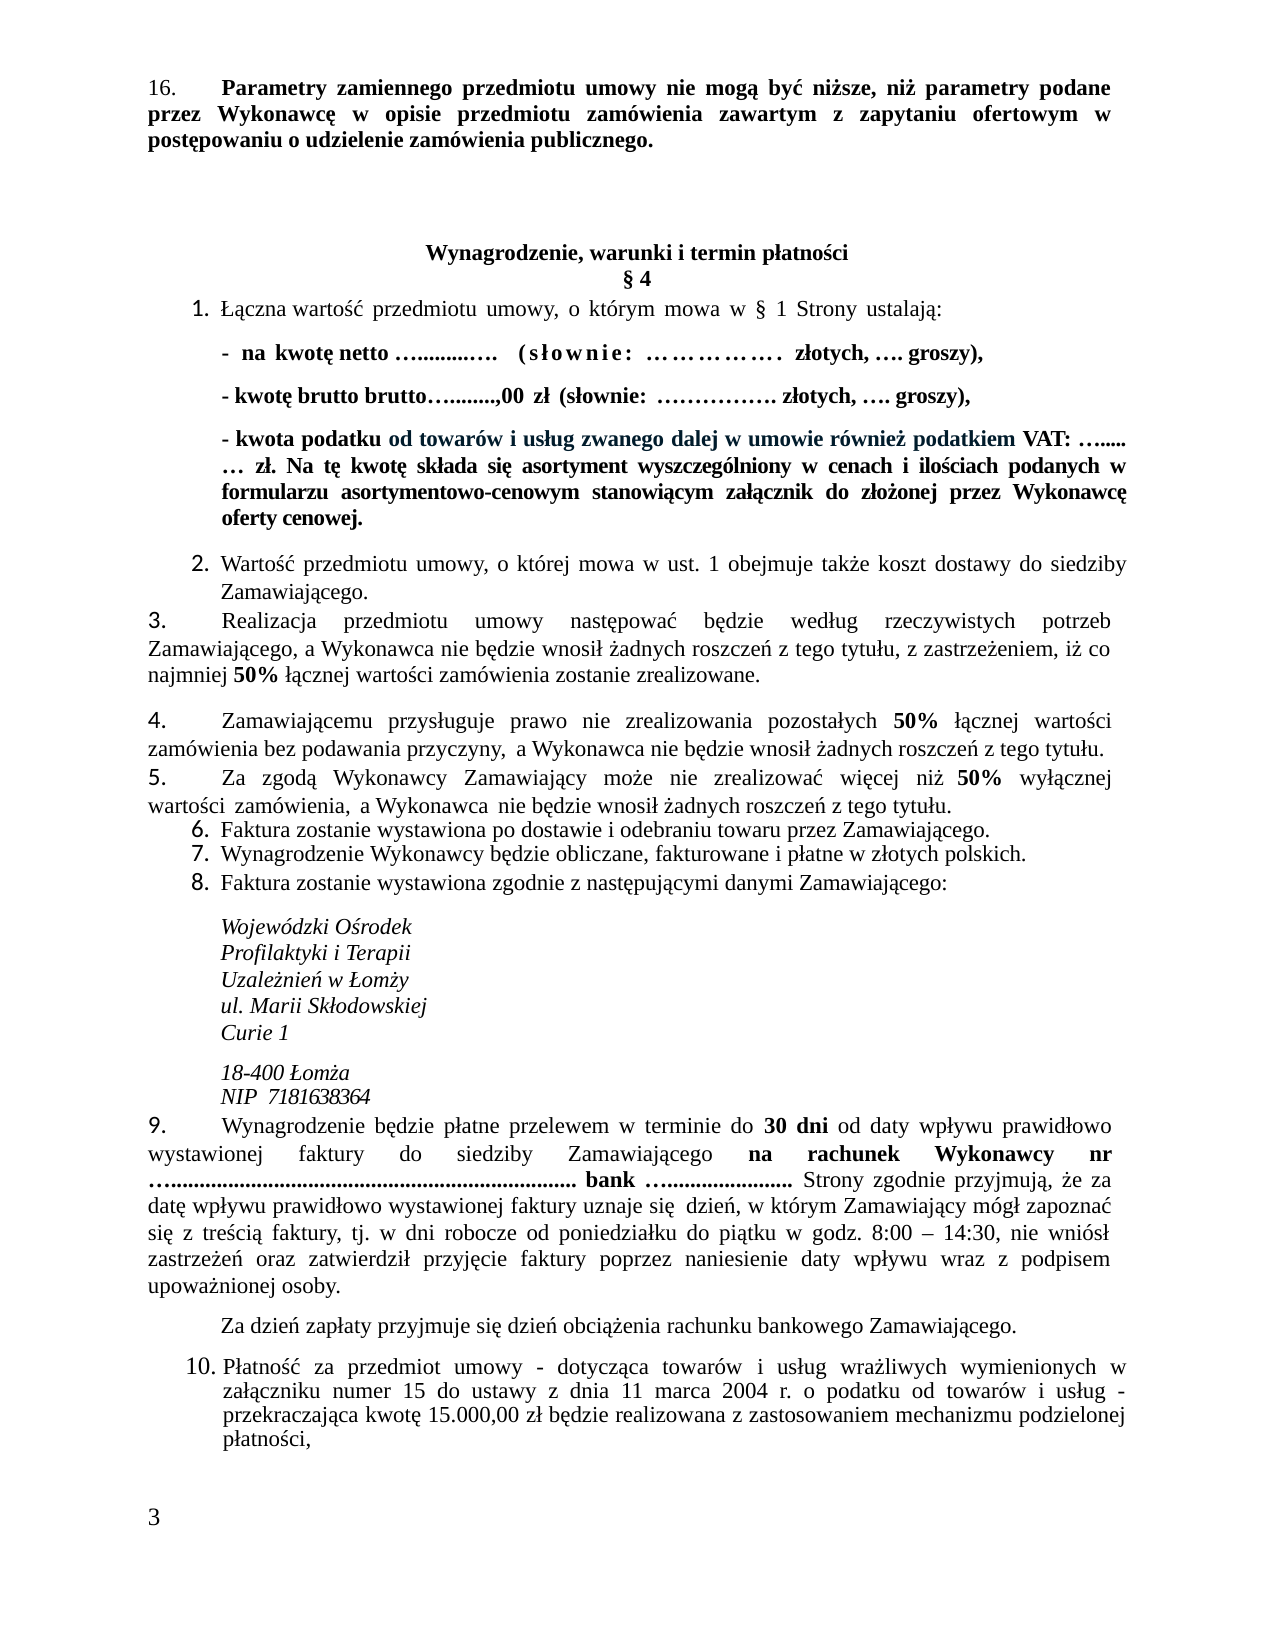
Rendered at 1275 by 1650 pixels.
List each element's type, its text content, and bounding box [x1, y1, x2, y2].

list Wartość przedmiotu umowy, o której mowa w ust. 1 obejmuje także koszt dostawy do siedziby Zamawiającego. [191, 547, 1127, 604]
list - kwotę brutto brutto…........,00 zł (słownie: ……………. złotych, …. groszy), [221, 382, 1127, 408]
list Parametry zamiennego przedmiotu umowy nie mogą być niższe, niż parametry podane przez Wykonawcę w opisie przedmiotu zamówienia zawartym z zapytaniu ofertowym w postępowaniu o udzielenie zamówienia publicznego. [148, 74, 1112, 153]
text NIP 7181638364 [220, 1085, 1127, 1109]
list Realizacja przedmiotu umowy następować będzie według rzeczywistych potrzeb Zamawiającego, a Wykonawca nie będzie wnosił żadnych roszczeń z tego tytułu, z zastrzeżeniem, iż co najmniej 50% łącznej wartości zamówienia zostanie zrealizowane. [148, 604, 1112, 688]
list Zamawiającemu przysługuje prawo nie zrealizowania pozostałych 50% łącznej wartości zamówienia bez podawania przyczyny, a Wykonawca nie będzie wnosił żadnych roszczeń z tego tytułu. [148, 704, 1112, 761]
text Za dzień zapłaty przyjmuje się dzień obciążenia rachunku bankowego Zamawiającego. [220, 1315, 1127, 1339]
list Wynagrodzenie będzie płatne przelewem w terminie do 30 dni od daty wpływu prawidłowo wystawionej faktury do siedziby Zamawiającego na rachunek Wykonawcy nr …....................................................................... bank …...................... Strony zgodnie przyjmują, że za datę wpływu prawidłowo wystawionej faktury uznaje się dzień, w którym Zamawiający mógł zapoznać się z treścią faktury, tj. w dni robocze od poniedziałku do piątku w godz. 8:00 – 14:30, nie wniósł zastrzeżeń oraz zatwierdził przyjęcie faktury poprzez naniesienie daty wpływu wraz z podpisem upoważnionej osoby. [148, 1109, 1112, 1298]
text 18-400 Łomża [220, 1062, 1127, 1085]
list Wynagrodzenie Wykonawcy będzie obliczane, fakturowane i płatne w złotych polskich. [191, 842, 1127, 866]
list - na kwotę netto ….........…. (słownie: ……………. złotych, …. groszy), [221, 339, 1127, 365]
list Faktura zostanie wystawiona zgodnie z następującymi danymi Zamawiającego: [191, 866, 1127, 896]
list Faktura zostanie wystawiona po dostawie i odebraniu towaru przez Zamawiającego. [191, 818, 1127, 842]
text Wojewódzki Ośrodek Profilaktyki i Terapii Uzależnień w Łomży ul. Marii Skłodowskiej Curie 1 [220, 913, 448, 1045]
list Łączna wartość przedmiotu umowy, o którym mowa w § 1 Strony ustalają: [191, 292, 1127, 322]
list Płatność za przedmiot umowy - dotycząca towarów i usług wrażliwych wymienionych w załączniku numer 15 do ustawy z dnia 11 marca 2004 r. o podatku od towarów i usług - przekraczająca kwotę 15.000,00 zł będzie realizowana z zastosowaniem mechanizmu podzielonej płatności, [185, 1356, 1127, 1451]
text § 4 [306, 265, 968, 292]
text Wynagrodzenie, warunki i termin płatności [306, 239, 968, 265]
list - kwota podatku od towarów i usług zwanego dalej w umowie również podatkiem VAT: ….....… zł. Na tę kwotę składa się asortyment wyszczególniony w cenach i ilościach podanych w formularzu asortymentowo-cenowym stanowiącym załącznik do złożonej przez Wykonawcę oferty cenowej. [221, 425, 1127, 531]
list Za zgodą Wykonawcy Zamawiający może nie zrealizować więcej niż 50% wyłącznej wartości zamówienia, a Wykonawca nie będzie wnosił żadnych roszczeń z tego tytułu. [148, 761, 1112, 818]
